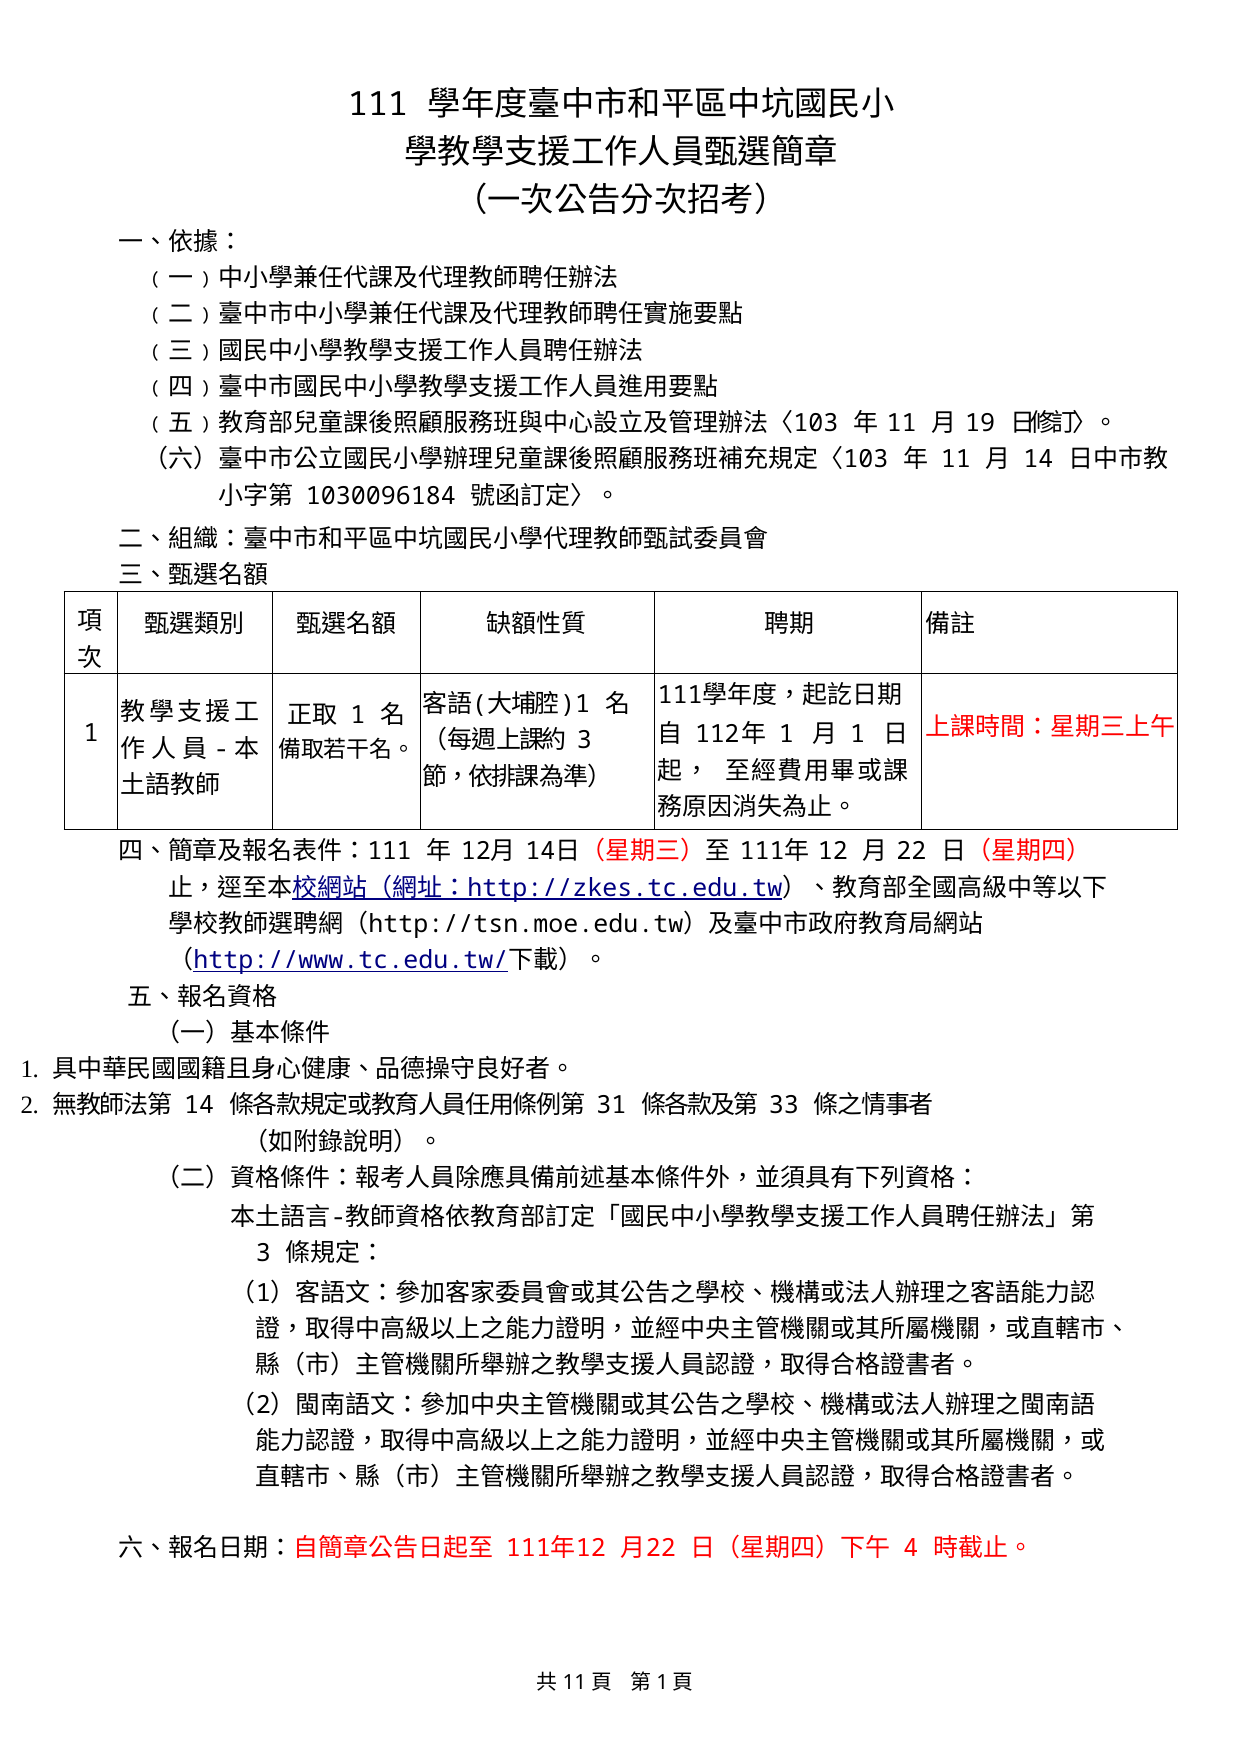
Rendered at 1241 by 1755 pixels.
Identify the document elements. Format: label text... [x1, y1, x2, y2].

table_cell 教學支援工作人員-本土語教師 [118, 674, 272, 829]
table_header 項次 [65, 592, 117, 673]
text （1）客語文：參加客家委員會或其公告之學校、機構或法人辦理之客語能力認證，取得中高級以上之能力證明，並經中央主管機關或其所屬機關，或直轄市、縣（市）主管機關所舉辦之教學支援人員認證，取得合格證書者。 [231, 1272, 1119, 1381]
text （如附錄說明）。 [243, 1121, 1191, 1157]
table_header 缺額性質 [421, 592, 654, 673]
table_cell 1 [65, 674, 117, 829]
text 四、簡章及報名表件：111 年 12月 14日（星期三）至 111年 12 月 22 日（星期四）止，逕至本校網站（網址：http://zkes.tc.edu.tw）、教育部全國高級中等以下學校教師選聘網（http://tsn.moe.edu.tw）及臺中市政府教育局網站（http://www.tc.edu.tw/下載）。 [118, 831, 1111, 976]
table_cell 上課時間：星期三上午 [922, 674, 1177, 829]
table_header 備註 [922, 592, 1177, 673]
list 具中華民國國籍且身心健康、品德操守良好者。 [20, 1048, 1191, 1085]
table_header 甄選名額 [273, 592, 420, 673]
list 無教師法第 14 條各款規定或教育人員任用條例第 31 條各款及第 33 條之情事者 [20, 1085, 1191, 1121]
text （六）臺中市公立國民小學辦理兒童課後照顧服務班補充規定〈103 年 11 月 14 日中市教 [143, 439, 1191, 475]
text ﹙三﹚國民中小學教學支援工作人員聘任辦法 [143, 330, 1191, 366]
table_cell 111學年度，起訖日期 自 112年 1 月 1 日起， 至經費用畢或課務原因消失為止。 [655, 674, 921, 829]
text 本土語言-教師資格依教育部訂定「國民中小學教學支援工作人員聘任辦法」第 3 條規定： [231, 1197, 1119, 1269]
text ﹙二﹚臺中市中小學兼任代課及代理教師聘任實施要點 [143, 294, 1191, 330]
table_cell 正取 1 名 備取若干名。 [273, 674, 420, 829]
text 六、報名日期：自簡章公告日起至 111年12 月22 日（星期四）下午 4 時截止。 [118, 1528, 1191, 1564]
subtitle 111 學年度臺中市和平區中坑國民小學教學支援工作人員甄選簡章 [337, 76, 904, 173]
text （二）資格條件：報考人員除應具備前述基本條件外，並須具有下列資格： [156, 1157, 1191, 1193]
table_cell 客語(大埔腔)1 名（每週上課約 3 節，依排課為準） [421, 674, 654, 829]
text 一、依據： [118, 221, 1191, 258]
text （2）閩南語文：參加中央主管機關或其公告之學校、機構或法人辦理之閩南語能力認證，取得中高級以上之能力證明，並經中央主管機關或其所屬機關，或直轄市、縣（市）主管機關所舉辦之教學支援人員認證，取得合格證書者。 [231, 1384, 1119, 1493]
text ﹙四﹚臺中市國民中小學教學支援工作人員進用要點 [143, 366, 1191, 403]
text 二、組織：臺中市和平區中坑國民小學代理教師甄試委員會三、甄選名額 [118, 518, 769, 591]
text 小字第 1030096184 號函訂定〉。 [218, 475, 1191, 511]
table_header 聘期 [655, 592, 921, 673]
text 五、報名資格 [52, 976, 1189, 1012]
text ﹙一﹚中小學兼任代課及代理教師聘任辦法 [143, 258, 1191, 294]
text （一）基本條件 [156, 1012, 1191, 1048]
table_header 甄選類別 [118, 592, 272, 673]
text （一次公告分次招考） [337, 173, 904, 221]
text ﹙五﹚教育部兒童課後照顧服務班與中心設立及管理辦法〈103 年 11 月 19 日修訂〉。 [143, 403, 1191, 439]
